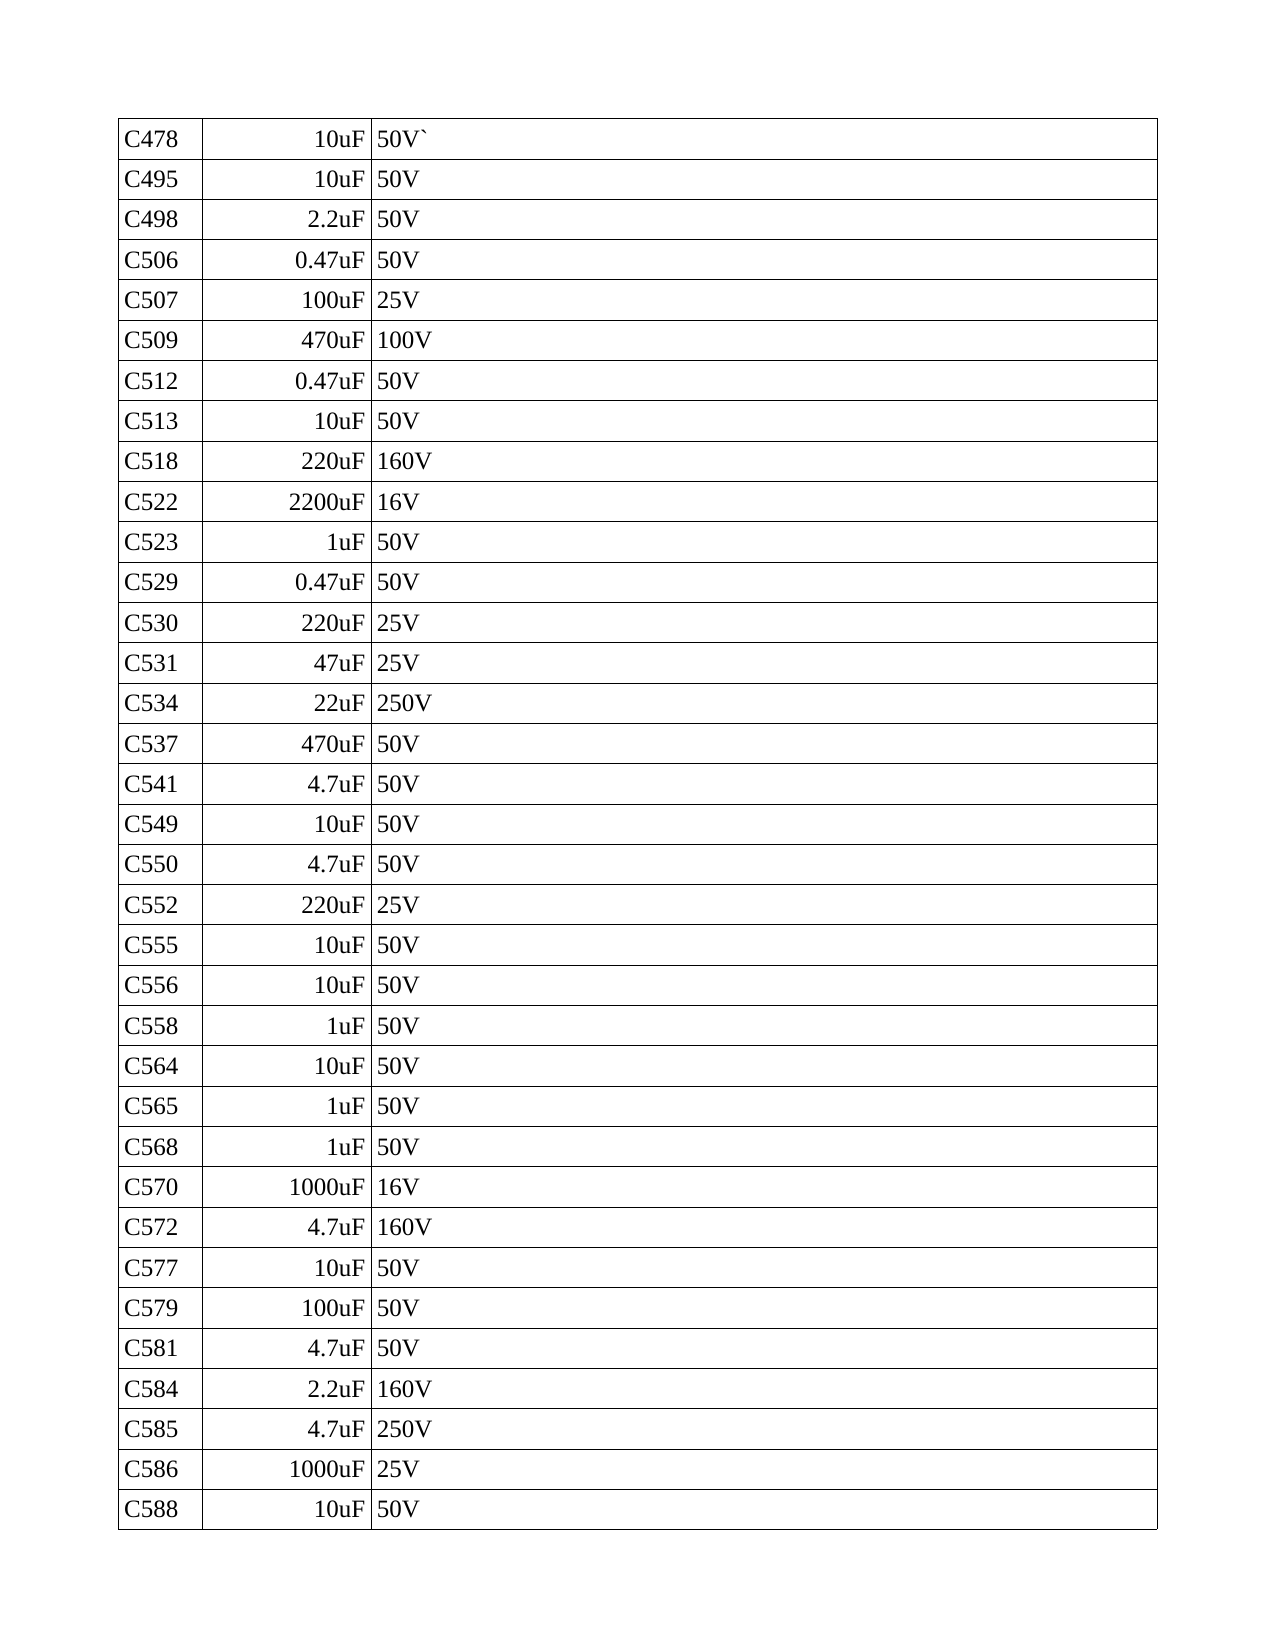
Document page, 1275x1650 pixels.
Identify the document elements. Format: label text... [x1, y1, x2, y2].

table_cell C495 [119, 160, 202, 199]
table_cell 50V [372, 563, 1157, 602]
table_cell 470uF [203, 321, 371, 360]
table_cell 50V [372, 1490, 1157, 1529]
table_cell 50V [372, 200, 1157, 239]
table_cell 25V [372, 643, 1157, 682]
table_cell 50V [372, 724, 1157, 763]
table_cell C577 [119, 1248, 202, 1287]
table_cell 1000uF [203, 1450, 371, 1489]
table_cell 50V [372, 764, 1157, 803]
table_cell C498 [119, 200, 202, 239]
table_cell C585 [119, 1409, 202, 1448]
table_cell 50V [372, 925, 1157, 965]
table_cell 50V` [372, 119, 1157, 158]
table_cell 25V [372, 885, 1157, 924]
table_cell C579 [119, 1288, 202, 1327]
table_cell 1uF [203, 1006, 371, 1045]
table_cell 50V [372, 361, 1157, 400]
table_cell 1000uF [203, 1167, 371, 1207]
table_cell 25V [372, 1450, 1157, 1489]
table_cell C581 [119, 1329, 202, 1368]
table_cell 1uF [203, 1087, 371, 1126]
table_cell 10uF [203, 1046, 371, 1086]
table_cell C570 [119, 1167, 202, 1207]
table_cell 2200uF [203, 482, 371, 521]
table_cell 50V [372, 522, 1157, 562]
table_cell 50V [372, 1006, 1157, 1045]
table_cell 470uF [203, 724, 371, 763]
table_cell C523 [119, 522, 202, 562]
table_cell 50V [372, 1087, 1157, 1126]
table_cell C588 [119, 1490, 202, 1529]
table_cell 50V [372, 1248, 1157, 1287]
table_cell 50V [372, 240, 1157, 279]
table_cell 10uF [203, 966, 371, 1005]
table_cell C550 [119, 845, 202, 884]
table_cell 50V [372, 401, 1157, 441]
table_cell C568 [119, 1127, 202, 1166]
table_cell 160V [372, 1369, 1157, 1408]
table_cell 0.47uF [203, 563, 371, 602]
table_cell 16V [372, 1167, 1157, 1207]
table_cell C509 [119, 321, 202, 360]
table_cell 10uF [203, 401, 371, 441]
table_cell 50V [372, 805, 1157, 844]
table_cell 100uF [203, 280, 371, 320]
table_cell C541 [119, 764, 202, 803]
table_cell 0.47uF [203, 361, 371, 400]
table_cell C549 [119, 805, 202, 844]
table_cell 160V [372, 442, 1157, 481]
table_cell 1uF [203, 1127, 371, 1166]
table_cell 2.2uF [203, 200, 371, 239]
table_cell 160V [372, 1208, 1157, 1247]
table_cell 50V [372, 1127, 1157, 1166]
table_cell C507 [119, 280, 202, 320]
table_cell 47uF [203, 643, 371, 682]
table_cell 50V [372, 845, 1157, 884]
table_cell C555 [119, 925, 202, 965]
table_cell C478 [119, 119, 202, 158]
table_cell 4.7uF [203, 1329, 371, 1368]
table_cell 4.7uF [203, 764, 371, 803]
table_cell 10uF [203, 1490, 371, 1529]
table_cell 4.7uF [203, 1409, 371, 1448]
table_cell 220uF [203, 885, 371, 924]
table_cell 4.7uF [203, 845, 371, 884]
table_cell C572 [119, 1208, 202, 1247]
table_cell C534 [119, 684, 202, 723]
table_cell 50V [372, 1046, 1157, 1086]
table_cell 4.7uF [203, 1208, 371, 1247]
table_cell C530 [119, 603, 202, 642]
table_cell 50V [372, 1288, 1157, 1327]
table_cell C531 [119, 643, 202, 682]
table_cell 1uF [203, 522, 371, 562]
table_cell C552 [119, 885, 202, 924]
table_cell 250V [372, 684, 1157, 723]
table_cell 16V [372, 482, 1157, 521]
table_cell 10uF [203, 925, 371, 965]
table_cell 50V [372, 966, 1157, 1005]
table_cell C584 [119, 1369, 202, 1408]
table_cell C506 [119, 240, 202, 279]
table_cell 25V [372, 603, 1157, 642]
table_cell C558 [119, 1006, 202, 1045]
table_cell 100V [372, 321, 1157, 360]
table_cell 220uF [203, 603, 371, 642]
table_cell C512 [119, 361, 202, 400]
table_cell C513 [119, 401, 202, 441]
table_cell 2.2uF [203, 1369, 371, 1408]
table_cell C586 [119, 1450, 202, 1489]
table_cell C529 [119, 563, 202, 602]
table_cell 250V [372, 1409, 1157, 1448]
table_cell 10uF [203, 805, 371, 844]
table_cell 10uF [203, 160, 371, 199]
table_cell 100uF [203, 1288, 371, 1327]
table_cell 220uF [203, 442, 371, 481]
table_cell 50V [372, 160, 1157, 199]
table_cell 10uF [203, 119, 371, 158]
table_cell C556 [119, 966, 202, 1005]
table_cell 22uF [203, 684, 371, 723]
table_cell 50V [372, 1329, 1157, 1368]
table_cell C522 [119, 482, 202, 521]
table_cell C565 [119, 1087, 202, 1126]
table_cell C537 [119, 724, 202, 763]
table_cell 25V [372, 280, 1157, 320]
table_cell C564 [119, 1046, 202, 1086]
table_cell 10uF [203, 1248, 371, 1287]
table_cell 0.47uF [203, 240, 371, 279]
table_cell C518 [119, 442, 202, 481]
